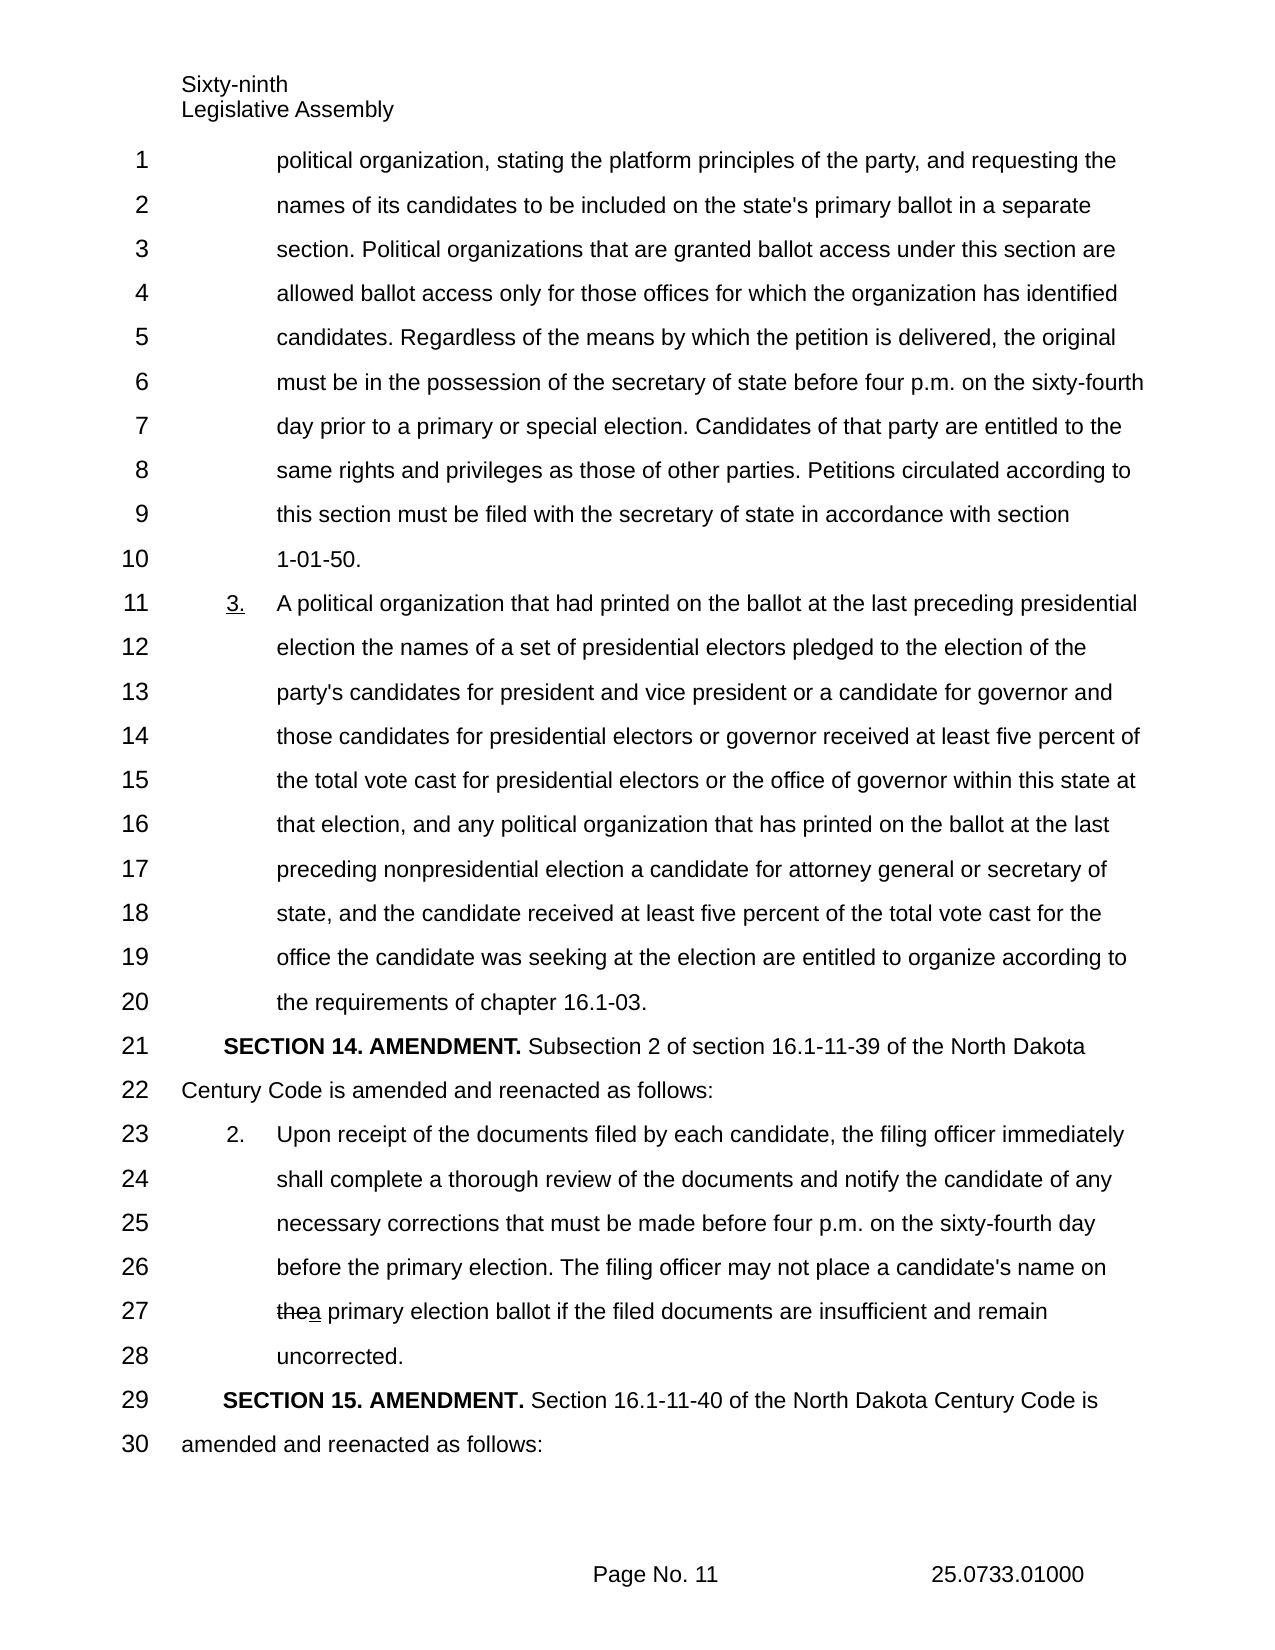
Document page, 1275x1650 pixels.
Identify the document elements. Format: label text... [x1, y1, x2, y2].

text political organization, stating the platform principles of the party, and requesting the names of its candidates to be included on the state's primary ballot in a separate section. Political organizations that are granted ballot access under this section are allowed ballot access only for those offices for which the organization has identified candidates. Regardless of the means by which the petition is delivered, the original must be in the possession of the secretary of state before four p.m. on the sixty‑fourth day prior to a primary or special election. Candidates of that party are entitled to the same rights and privileges as those of other parties. Petitions circulated according to this section must be filed with the secretary of state in accordance with section 1‑01‑50. [181, 133, 1154, 576]
text 3. A political organization that had printed on the ballot at the last preceding presidential election the names of a set of presidential electors pledged to the election of the party's candidates for president and vice president or a candidate for governor and those candidates for presidential electors or governor received at least five percent of the total vote cast for presidential electors or the office of governor within this state at that election, and any political organization that has printed on the ballot at the last preceding nonpresidential election a candidate for attorney general or secretary of state, and the candidate received at least five percent of the total vote cast for the office the candidate was seeking at the election are entitled to organize according to the requirements of chapter 16.1‑03. [181, 576, 1154, 1019]
text 2. Upon receipt of the documents filed by each candidate, the filing officer immediately shall complete a thorough review of the documents and notify the candidate of any necessary corrections that must be made before four p.m. on the sixty‑fourth day before the primary election. The filing officer may not place a candidate's name on thea primary election ballot if the filed documents are insufficient and remain uncorrected. [181, 1107, 1154, 1373]
text SECTION 15. AMENDMENT. Section 16.1‑11‑40 of the North Dakota Century Code is amended and reenacted as follows: [181, 1373, 1154, 1461]
text SECTION 14. AMENDMENT. Subsection 2 of section 16.1‑11‑39 of the North Dakota Century Code is amended and reenacted as follows: [181, 1019, 1154, 1107]
